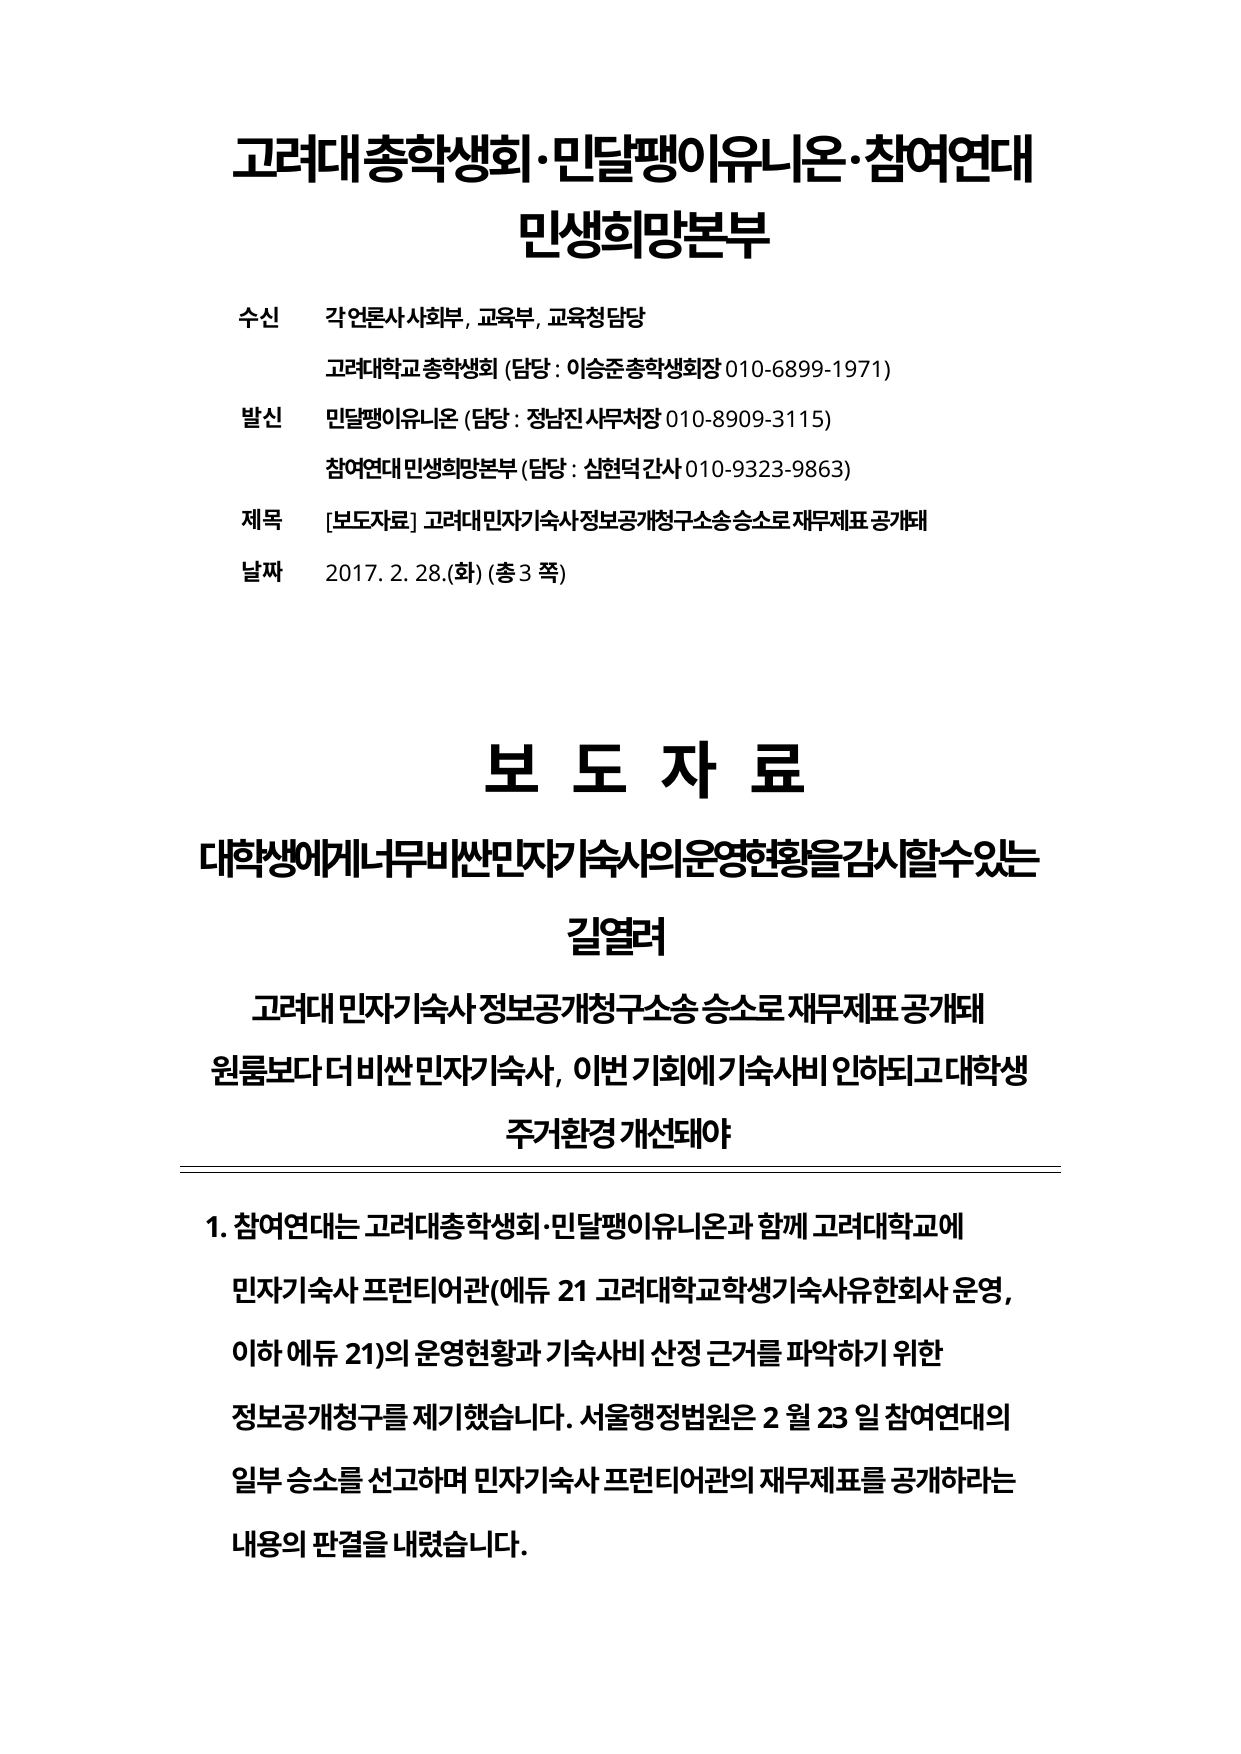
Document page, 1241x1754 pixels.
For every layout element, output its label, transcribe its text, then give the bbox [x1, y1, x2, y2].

text 1. 참여연대는 고려대총학생회·민달팽이유니온과 함께 고려대학교에 민자기숙사 프런티어관(에듀21고려대학교학생기숙사유한회사 운영, 이하 에듀21)의 운영현황과 기숙사비 산정 근거를 파악하기 위한 정보공개청구를 제기했습니다. 서울행정법원은 2월 23일 참여연대의 일부 승소를 선고하며 민자기숙사 프런티어관의 재무제표를 공개하라는 내용의 판결을 내렸습니다. [204, 1204, 1063, 1564]
table_cell 제 목 [204, 499, 322, 551]
table_header 대학생에게 너무 비싼 민자기숙사의 운영현황을 감시할 수 있는 길 열려 고려대 민자기숙사 정보공개청구소송 승소로 재무제표 공개돼 원룸보다 더 비싼 민자기숙사, 이번 기회에 기숙사비 인하되고 대학생 주거환경 개선돼야 [180, 823, 1061, 1166]
table_cell [보도자료] 고려대 민자기숙사 정보공개청구소송 승소로 재무제표 공개돼 [322, 499, 1085, 551]
table_cell 고려대학교 총학생회 (담당 : 이승준 총학생회장 010-6899-1971) 민달팽이유니온 (담당 : 정남진 사무처장 010-8909-3115) 참여연대 민생희망본부 (담당 : 심현덕 간사 010-9323-9863) [322, 348, 1085, 499]
table_header 각 언론사 사회부, 교육부, 교육청 담당 [322, 297, 1085, 348]
table_cell 보도자료 [204, 710, 1085, 823]
table_header 수 신 [204, 297, 322, 348]
table_cell 발 신 [204, 348, 322, 499]
table_cell 날 짜 [204, 551, 322, 603]
table_cell 2017. 2. 28.(화) (총 3 쪽) [322, 551, 1085, 603]
table_cell [204, 604, 1085, 710]
text 고려대 총학생회·민달팽이유니온·참여연대 민생희망본부 [204, 118, 1063, 269]
